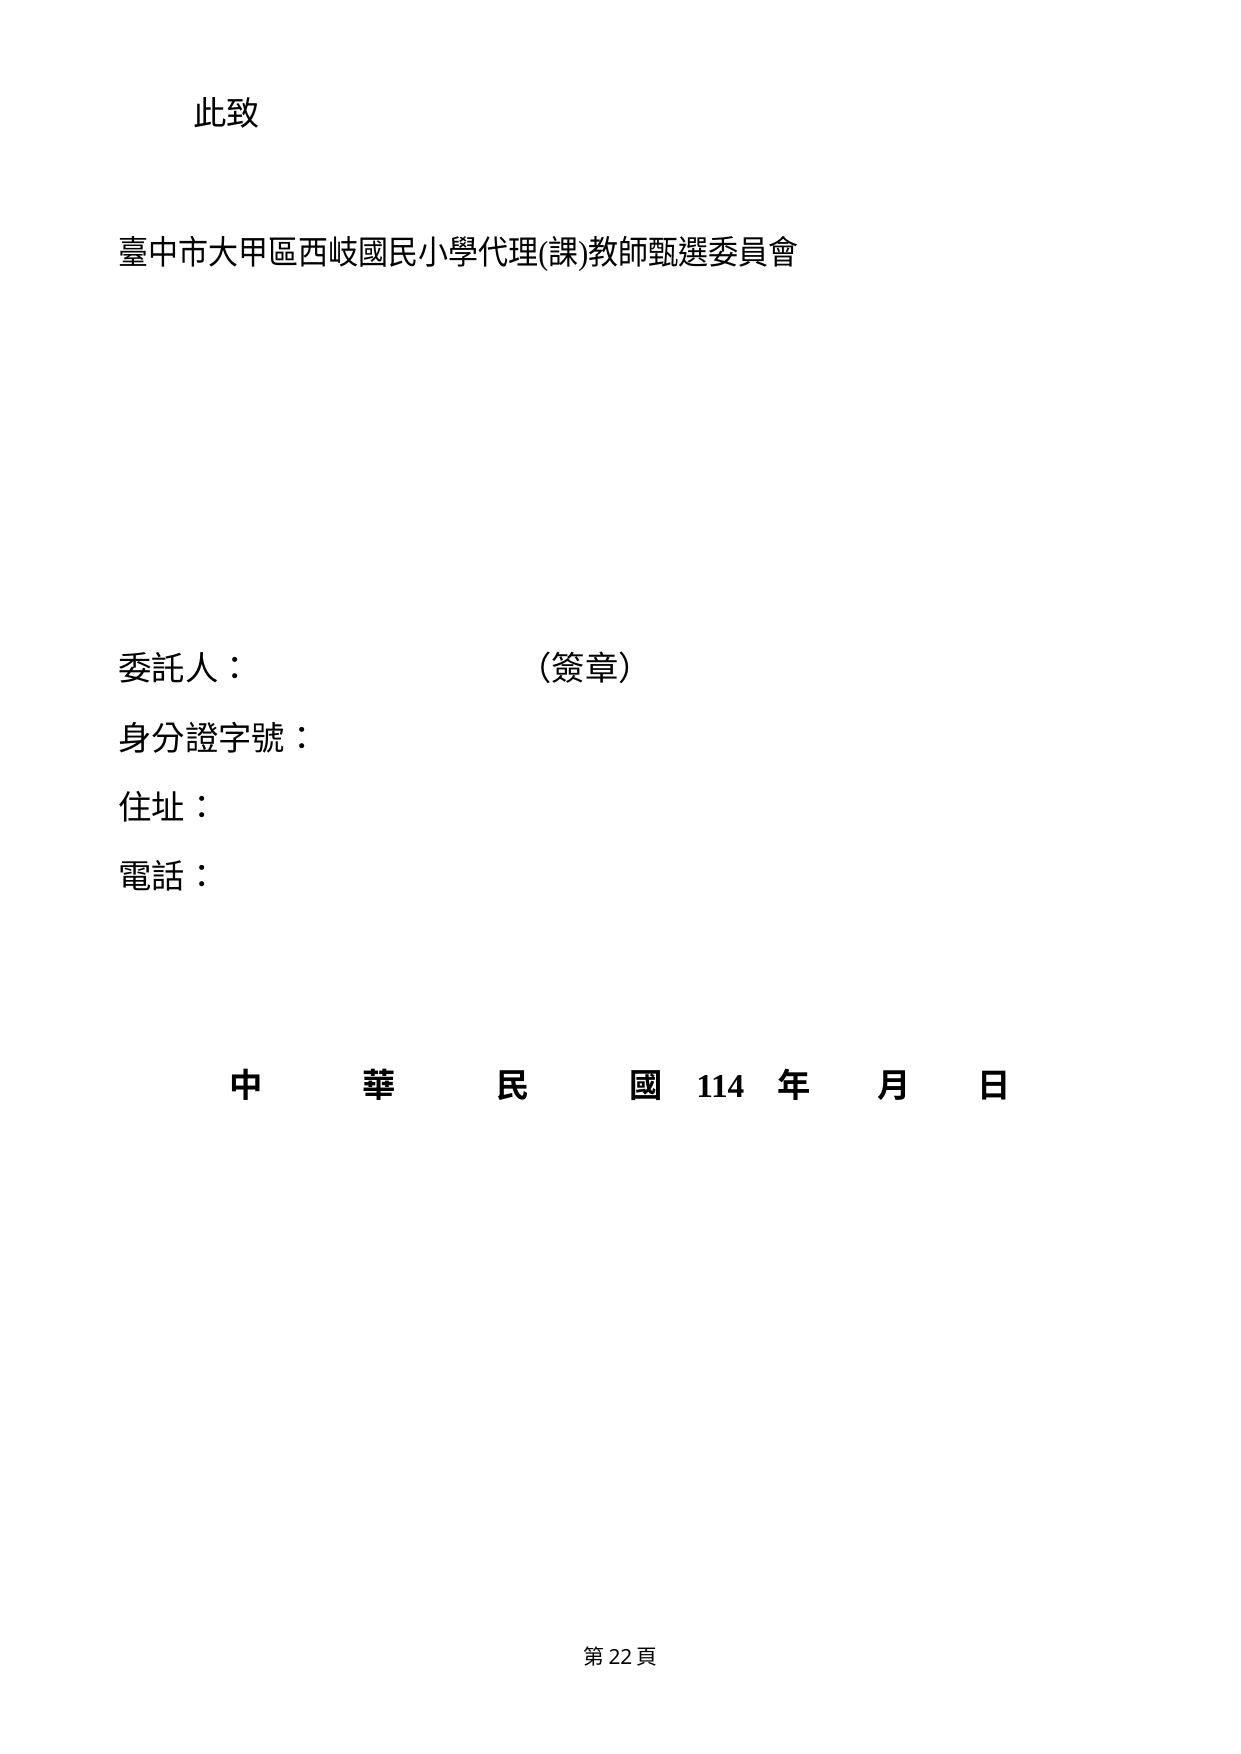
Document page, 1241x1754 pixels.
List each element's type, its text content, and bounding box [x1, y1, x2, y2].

text 中 華 民 國 114 年 月 日 [118, 1048, 1122, 1117]
text 住址： [118, 770, 1122, 840]
text 臺中市大甲區西岐國民小學代理(課)教師甄選委員會 [118, 215, 1122, 285]
text 委託人： （簽章） [118, 632, 1122, 701]
text 電話： [118, 840, 1122, 909]
text 身分證字號： [118, 701, 1122, 770]
text 此致 [118, 77, 1122, 146]
